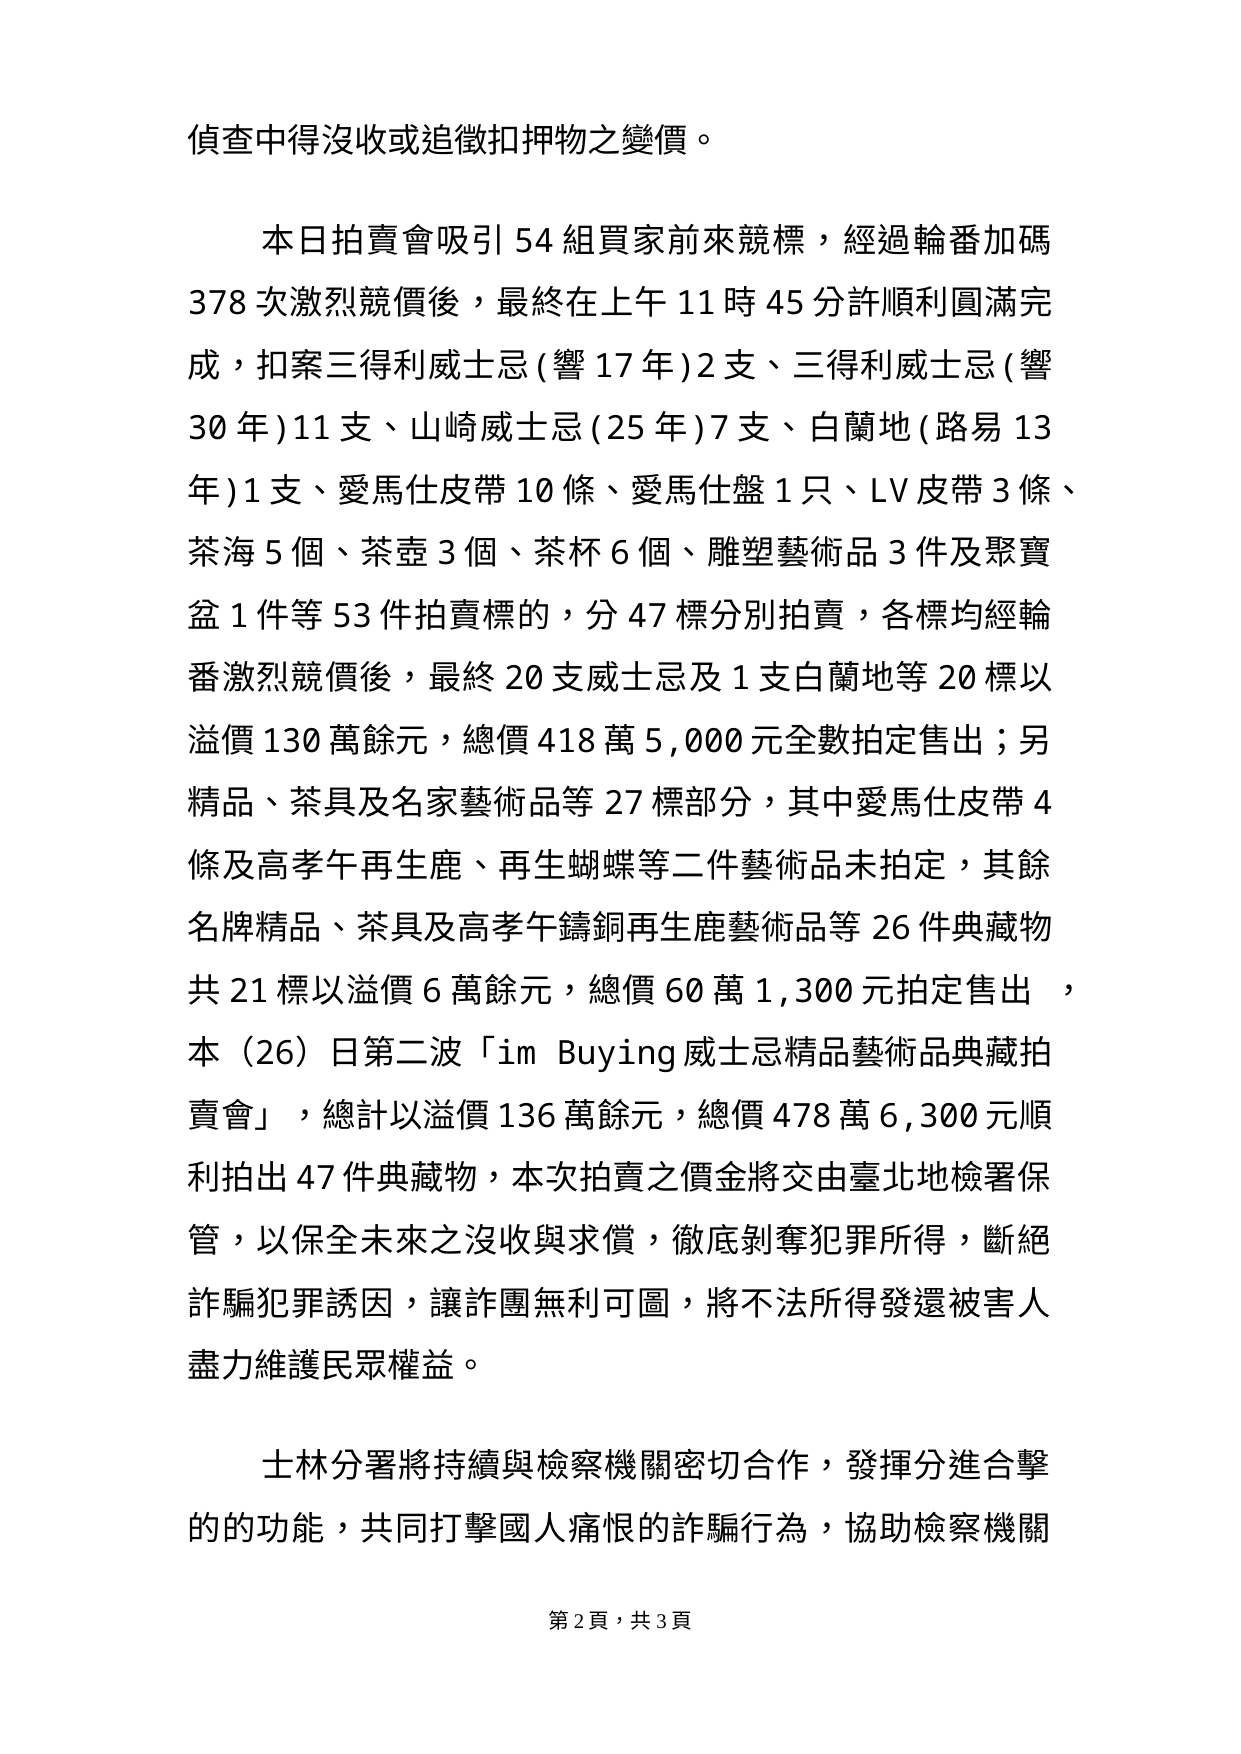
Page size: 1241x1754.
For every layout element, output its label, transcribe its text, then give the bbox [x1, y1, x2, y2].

text 士林分署將持續與檢察機關密切合作，發揮分進合擊的的功能，共同打擊國人痛恨的詐騙行為，協助檢察機關 [187, 1421, 1053, 1546]
text 偵查中得沒收或追徵扣押物之變價。 [187, 96, 1053, 159]
text 本日拍賣會吸引54組買家前來競標，經過輪番加碼 378次激烈競價後，最終在上午11時45分許順利圓滿完成，扣案三得利威士忌(響17年)2支、三得利威士忌(響30年)11支、山崎威士忌(25年)7支、白蘭地(路易13年)1支、愛馬仕皮帶10條、愛馬仕盤1只、LV皮帶3條、茶海5個、茶壺3個、茶杯6個、雕塑藝術品3件及聚寶盆1件等53件拍賣標的，分47標分別拍賣，各標均經輪番激烈競價後，最終20支威士忌及1支白蘭地等20標以溢價130萬餘元，總價418萬5,000元全數拍定售出；另精品、茶具及名家藝術品等27標部分，其中愛馬仕皮帶4條及高孝午再生鹿、再生蝴蝶等二件藝術品未拍定，其餘名牌精品、茶具及高孝午鑄銅再生鹿藝術品等26件典藏物共21標以溢價6萬餘元，總價60萬1,300元拍定售出 ，本（26）日第二波「im Buying威士忌精品藝術品典藏拍賣會」，總計以溢價136萬餘元，總價478萬6,300元順利拍出47件典藏物，本次拍賣之價金將交由臺北地檢署保管，以保全未來之沒收與求償，徹底剝奪犯罪所得，斷絕詐騙犯罪誘因，讓詐團無利可圖，將不法所得發還被害人，盡力維護民眾權益。 [187, 196, 1053, 1384]
